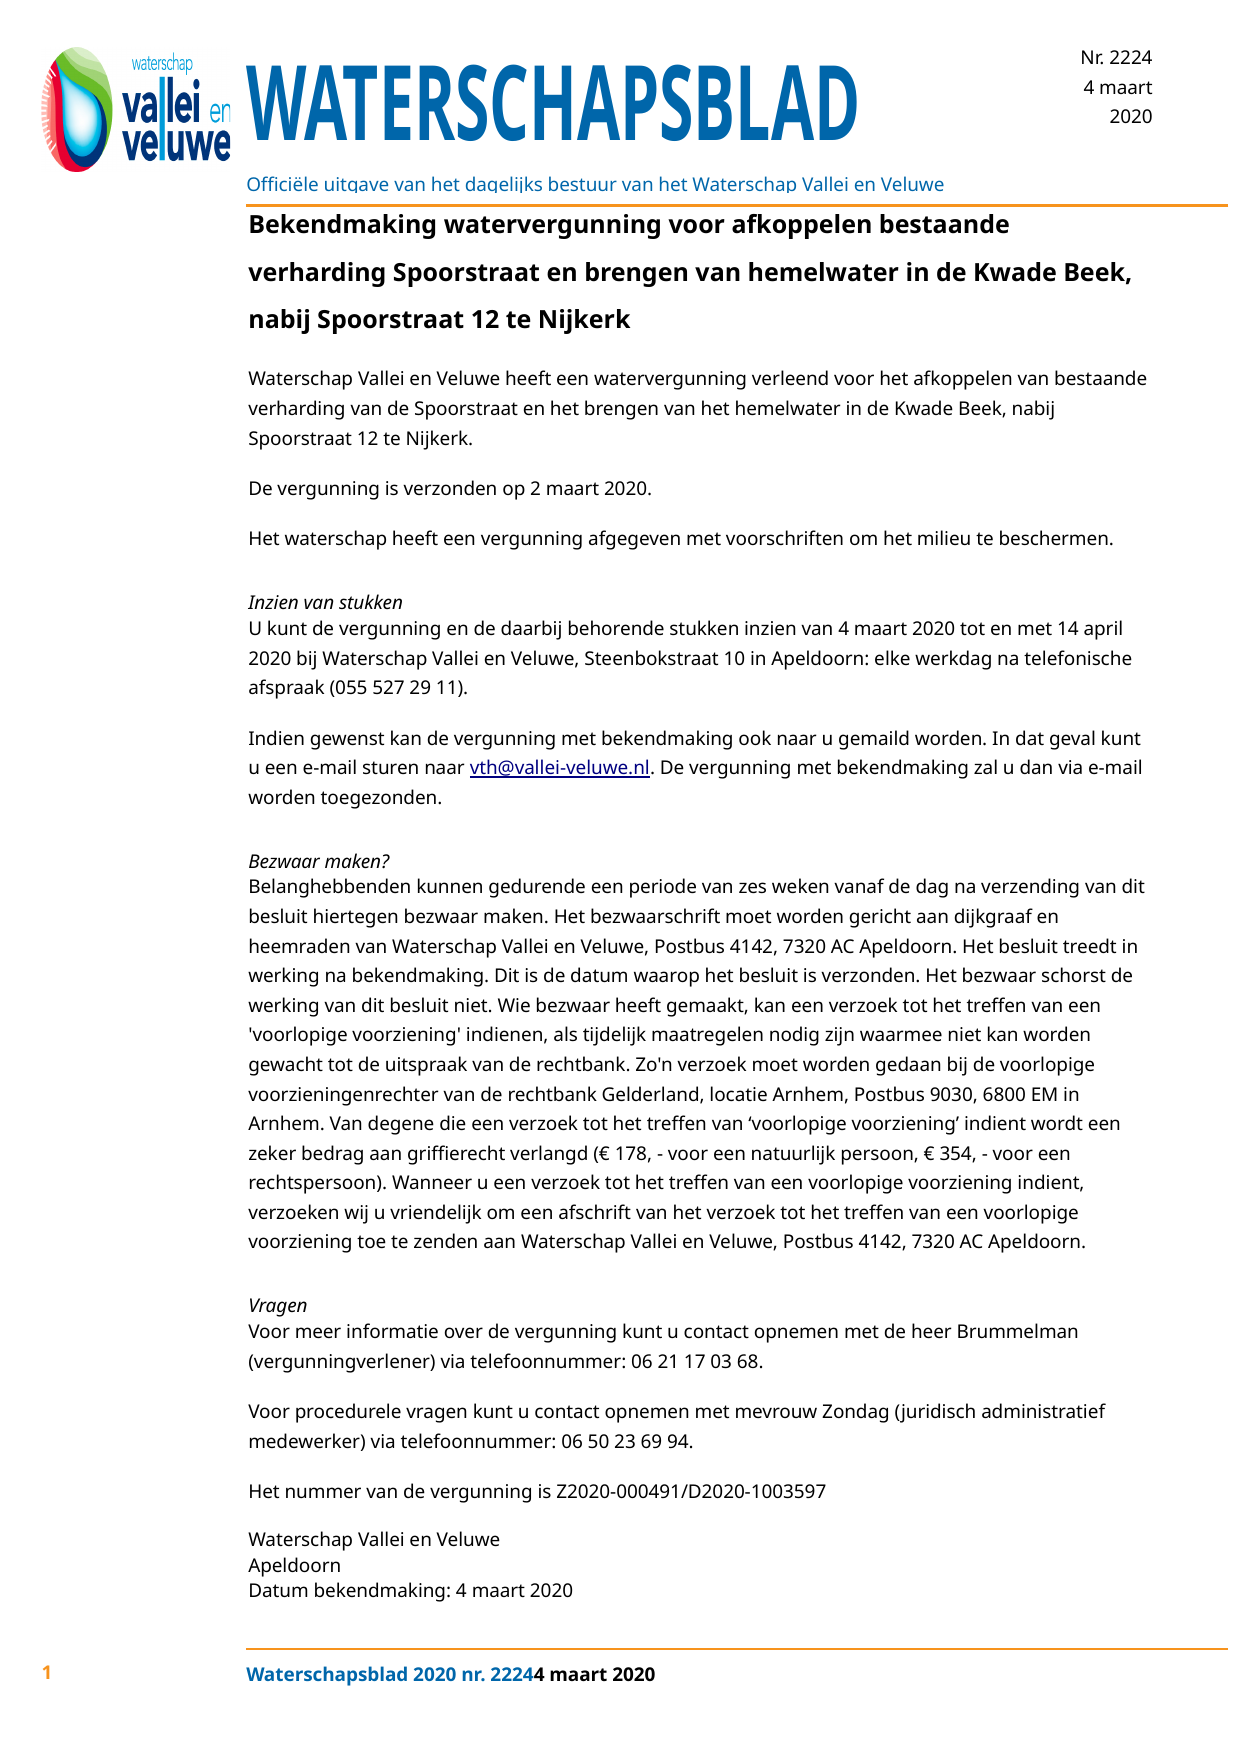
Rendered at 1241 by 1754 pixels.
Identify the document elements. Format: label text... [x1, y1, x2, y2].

text Het nummer van de vergunning is Z2020-000491/D2020-1003597 [248, 1478, 1152, 1504]
text Het waterschap heeft een vergunning afgegeven met voorschriften om het milieu te beschermen. [248, 526, 1152, 551]
text Belanghebbenden kunnen gedurende een periode van zes weken vanaf de dag na verzending van dit besluit hiertegen bezwaar maken. Het bezwaarschrift moet worden gericht aan dijkgraaf en heemraden van Waterschap Vallei en Veluwe, Postbus 4142, 7320 AC Apeldoorn. Het besluit treedt in werking na bekendmaking. Dit is de datum waarop het besluit is verzonden. Het bezwaar schorst de werking van dit besluit niet. Wie bezwaar heeft gemaakt, kan een verzoek tot het treffen van een 'voorlopige voorziening' indienen, als tijdelijk maatregelen nodig zijn waarmee niet kan worden gewacht tot de uitspraak van de rechtbank. Zo'n verzoek moet worden gedaan bij de voorlopige voorzieningenrechter van de rechtbank Gelderland, locatie Arnhem, Postbus 9030, 6800 EM in Arnhem. Van degene die een verzoek tot het treffen van ‘voorlopige voorziening’ indient wordt een zeker bedrag aan griffierecht verlangd (€ 178, - voor een natuurlijk persoon, € 354, - voor een rechtspersoon). Wanneer u een verzoek tot het treffen van een voorlopige voorziening indient, verzoeken wij u vriendelijk om een afschrift van het verzoek tot het treffen van een voorlopige voorziening toe te zenden aan Waterschap Vallei en Veluwe, Postbus 4142, 7320 AC Apeldoorn. [248, 874, 1152, 1254]
text Indien gewenst kan de vergunning met bekendmaking ook naar u gemaild worden. In dat geval kunt u een e-mail sturen naar vth@vallei-veluwe.nl. De vergunning met bekendmaking zal u dan via e-mail worden toegezonden. [248, 725, 1152, 810]
text Waterschap Vallei en Veluwe [248, 1526, 1152, 1552]
text Bekendmaking watervergunning voor afkoppelen bestaande verharding Spoorstraat en brengen van hemelwater in de Kwade Beek, nabij Spoorstraat 12 te Nijkerk [248, 207, 1152, 336]
text U kunt de vergunning en de daarbij behorende stukken inzien van 4 maart 2020 tot en met 14 april 2020 bij Waterschap Vallei en Veluwe, Steenbokstraat 10 in Apeldoorn: elke werkdag na telefonische afspraak (055 527 29 11). [248, 615, 1152, 700]
text Waterschap Vallei en Veluwe heeft een watervergunning verleend voor het afkoppelen van bestaande verharding van de Spoorstraat en het brengen van het hemelwater in de Kwade Beek, nabij Spoorstraat 12 te Nijkerk. [248, 366, 1152, 450]
text De vergunning is verzonden op 2 maart 2020. [248, 475, 1152, 501]
text Voor procedurele vragen kunt u contact opnemen met mevrouw Zondag (juridisch administratief medewerker) via telefoonnummer: 06 50 23 69 94. [248, 1398, 1152, 1454]
text Bezwaar maken? [248, 848, 1152, 874]
text Vragen [248, 1293, 1152, 1318]
text Apeldoorn [248, 1552, 1152, 1578]
picture [41, 47, 231, 172]
text Voor meer informatie over de vergunning kunt u contact opnemen met de heer Brummelman (vergunningverlener) via telefoonnummer: 06 21 17 03 68. [248, 1318, 1152, 1374]
text Datum bekendmaking: 4 maart 2020 [248, 1578, 1152, 1603]
text Inzien van stukken [248, 589, 1152, 615]
